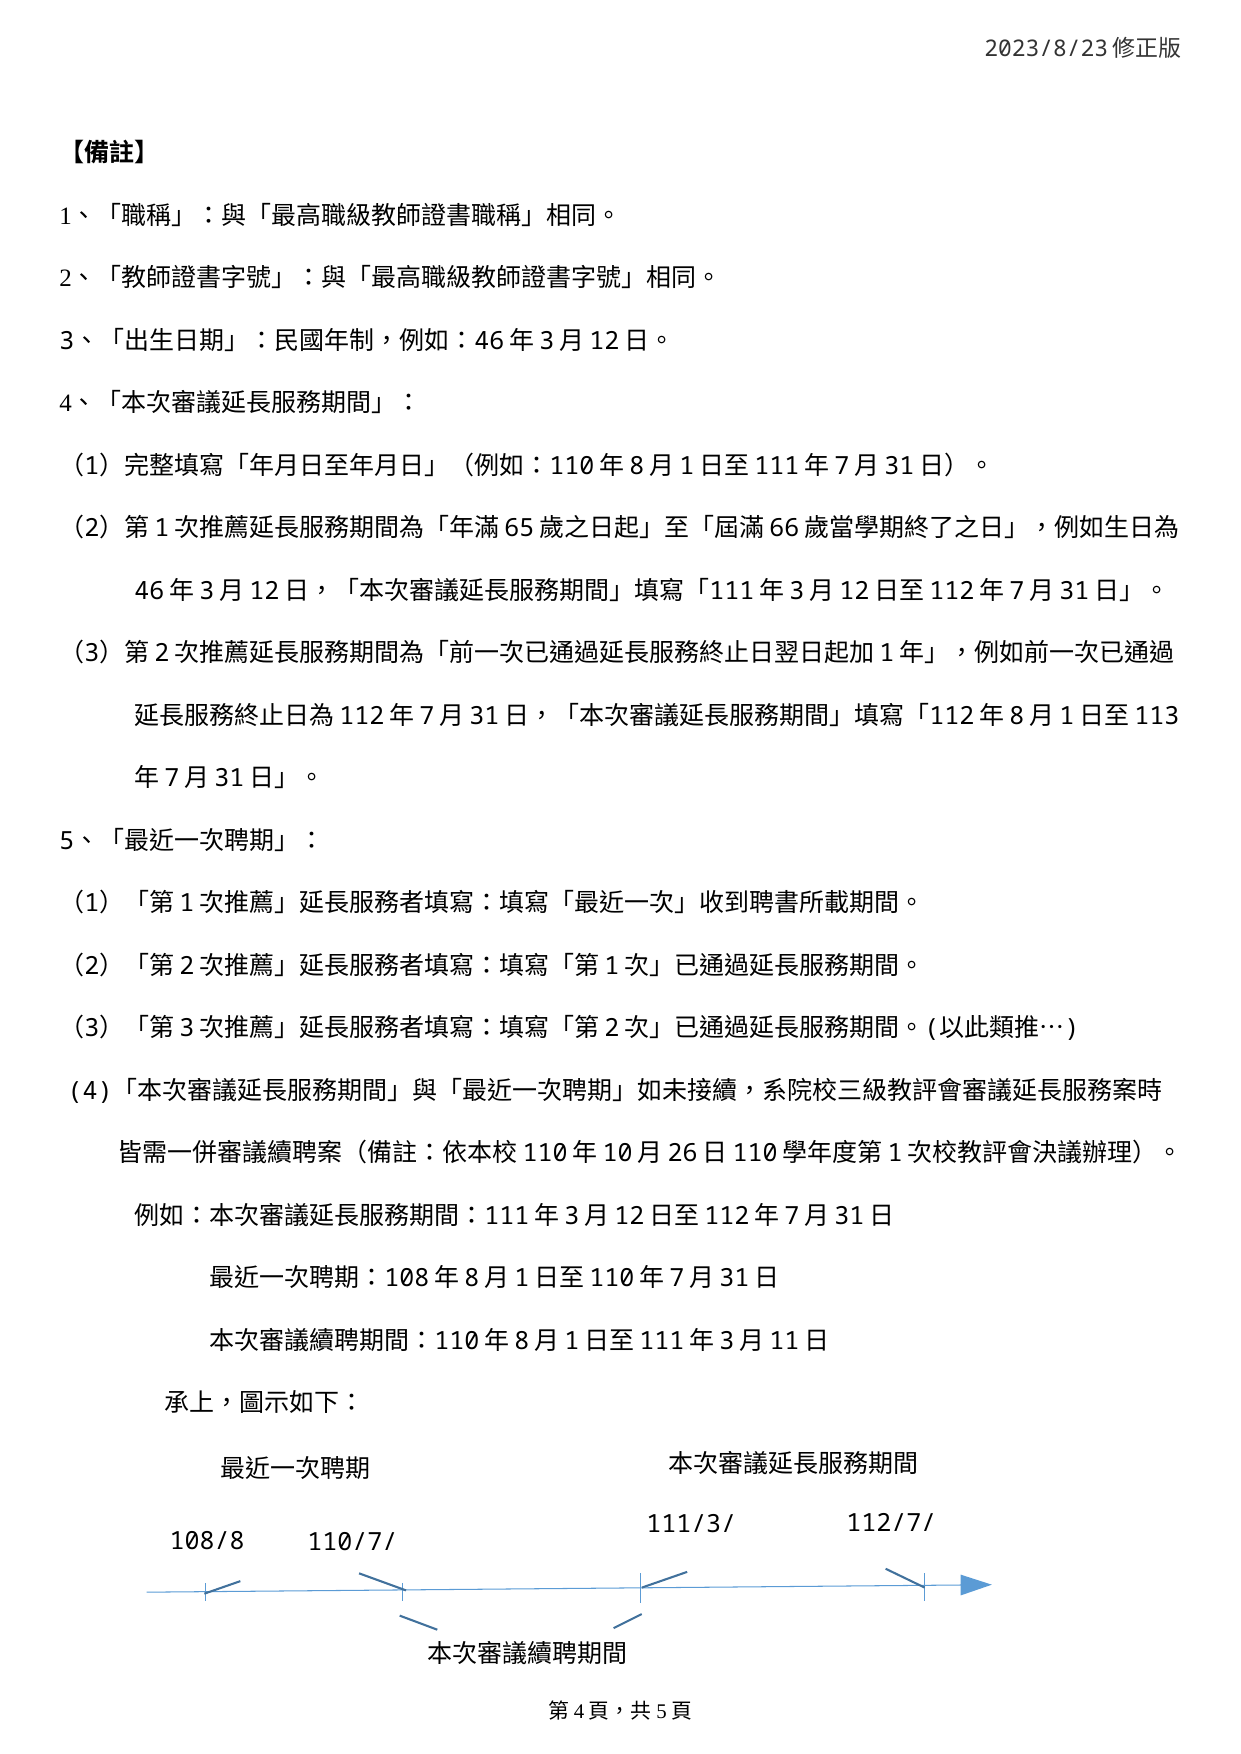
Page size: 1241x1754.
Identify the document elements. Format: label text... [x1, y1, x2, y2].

text （2）第1次推薦延長服務期間為「年滿65歲之日起」至「屆滿66歲當學期終了之日」，例如生日為46年3月12日，「本次審議延長服務期間」填寫「111年3月12日至112年7月31日」。 [59, 484, 1181, 609]
text （3）「第3次推薦」延長服務者填寫：填寫「第2次」已通過延長服務期間。(以此類推…) [59, 984, 1181, 1047]
text 110/7/31 [307, 1524, 407, 1562]
text （1）「第1次推薦」延長服務者填寫：填寫「最近一次」收到聘書所載期間。 [59, 859, 1181, 922]
text 【備註】 [59, 109, 1181, 172]
text 111/3/12 [646, 1506, 746, 1543]
text 1、「職稱」：與「最高職級教師證書職稱」相同。 [59, 172, 1181, 234]
text （2）「第2次推薦」延長服務者填寫：填寫「第1次」已通過延長服務期間。 [59, 922, 1181, 984]
text 最近一次聘期：108年8月1日至110年7月31日 [209, 1234, 1181, 1297]
text 本次審議續聘期間：110年8月1日至111年3月11日 [209, 1297, 1181, 1359]
text 4、「本次審議延長服務期間」： [59, 359, 1181, 422]
text （1）完整填寫「年月日至年月日」（例如：110年8月1日至111年7月31日）。 [59, 422, 1181, 484]
text 最近一次聘期 [205, 1448, 384, 1484]
text 5、「最近一次聘期」： [59, 797, 1181, 859]
text 2、「教師證書字號」：與「最高職級教師證書字號」相同。 [59, 234, 1181, 297]
text 承上，圖示如下： [59, 1359, 1181, 1422]
text 本次審議延長服務期間 [655, 1443, 932, 1479]
text 例如：本次審議延長服務期間：111年3月12日至112年7月31日 [134, 1172, 1181, 1234]
text 108/8/1 [169, 1522, 257, 1560]
text 3、「出生日期」：民國年制，例如：46年3月12日。 [59, 297, 1181, 359]
text （3）第2次推薦延長服務期間為「前一次已通過延長服務終止日翌日起加1年」，例如前一次已通過延長服務終止日為112年7月31日，「本次審議延長服務期間」填寫「112年8月1日至113年7月31日」。 [59, 609, 1181, 797]
text 112/7/31 [846, 1504, 946, 1542]
text (4)「本次審議延長服務期間」與「最近一次聘期」如未接續，系院校三級教評會審議延長服務案時皆需一併審議續聘案（備註：依本校110年10月26日110學年度第1次校教評會決議辦理）。 [67, 1047, 1181, 1172]
text 本次審議續聘期間 [427, 1634, 630, 1670]
